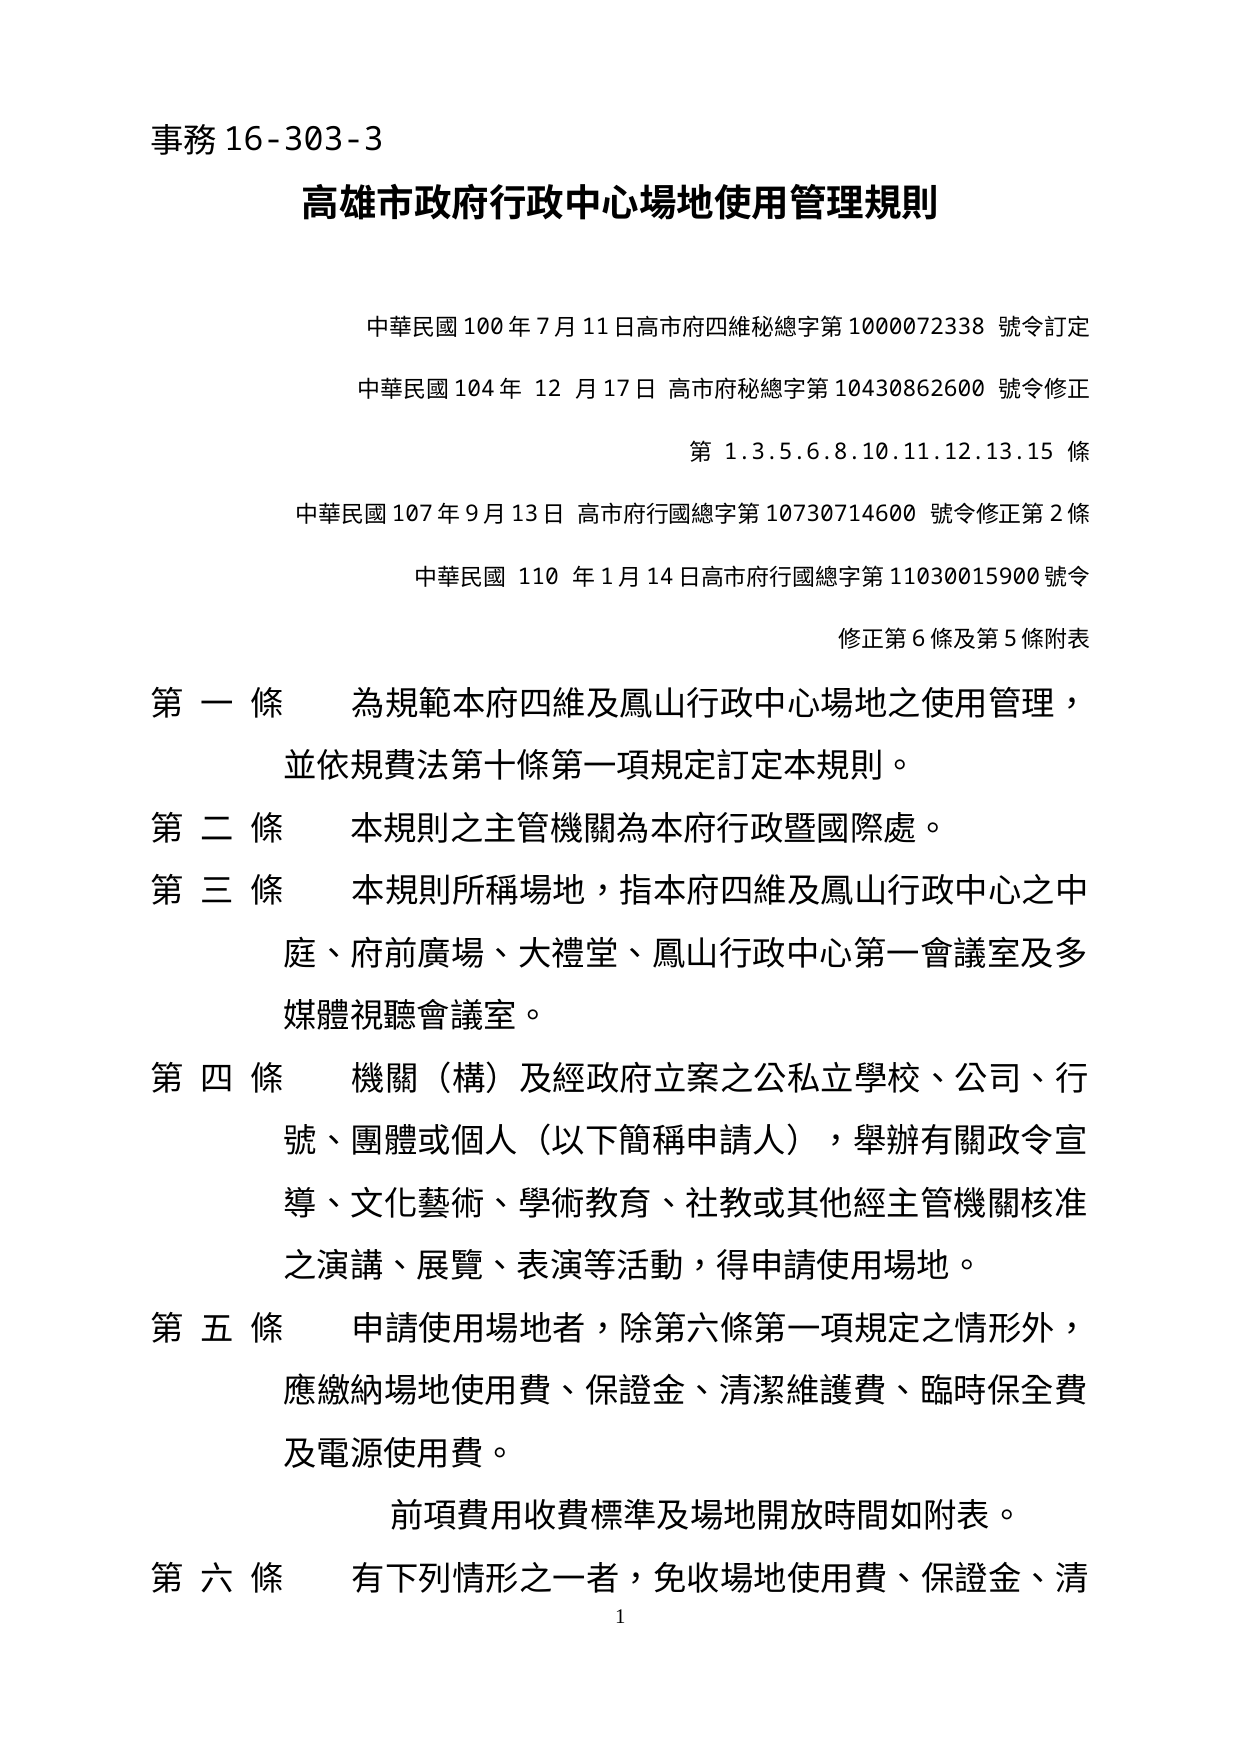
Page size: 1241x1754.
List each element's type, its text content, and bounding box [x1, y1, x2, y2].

text 中華民國107年9月13日 高市府行國總字第10730714600 號令修正第2條 [150, 471, 1090, 534]
text 修正第6條及第5條附表 [150, 596, 1090, 659]
text 中華民國 110 年1月14日高市府行國總字第11030015900號令 [150, 534, 1090, 596]
text 第 二 條 本規則之主管機關為本府行政暨國際處。 [150, 784, 1090, 846]
text 第 一 條 為規範本府四維及鳳山行政中心場地之使用管理，並依規費法第十條第一項規定訂定本規則。 [150, 659, 1090, 784]
text 第 四 條 機關（構）及經政府立案之公私立學校、公司、行號、團體或個人（以下簡稱申請人），舉辦有關政令宣導、文化藝術、學術教育、社教或其他經主管機關核准之演講、展覽、表演等活動，得申請使用場地。 [150, 1034, 1090, 1284]
text 第 1.3.5.6.8.10.11.12.13.15 條 [150, 409, 1090, 471]
text 中華民國104年 12 月17日 高市府秘總字第10430862600 號令修正 [150, 346, 1090, 409]
text 第 五 條 申請使用場地者，除第六條第一項規定之情形外，應繳納場地使用費、保證金、清潔維護費、臨時保全費及電源使用費。 [150, 1284, 1090, 1471]
text 第 六 條 有下列情形之一者，免收場地使用費、保證金、清 [150, 1534, 1090, 1596]
text 第 三 條 本規則所稱場地，指本府四維及鳳山行政中心之中庭、府前廣場、大禮堂、鳳山行政中心第一會議室及多媒體視聽會議室。 [150, 846, 1090, 1034]
text 中華民國100年7月11日高市府四維秘總字第1000072338 號令訂定 [150, 284, 1090, 346]
text 前項費用收費標準及場地開放時間如附表。 [150, 1471, 1090, 1534]
text 事務16-303-3 [150, 96, 1090, 159]
text 高雄市政府行政中心場地使用管理規則 [150, 159, 1090, 221]
